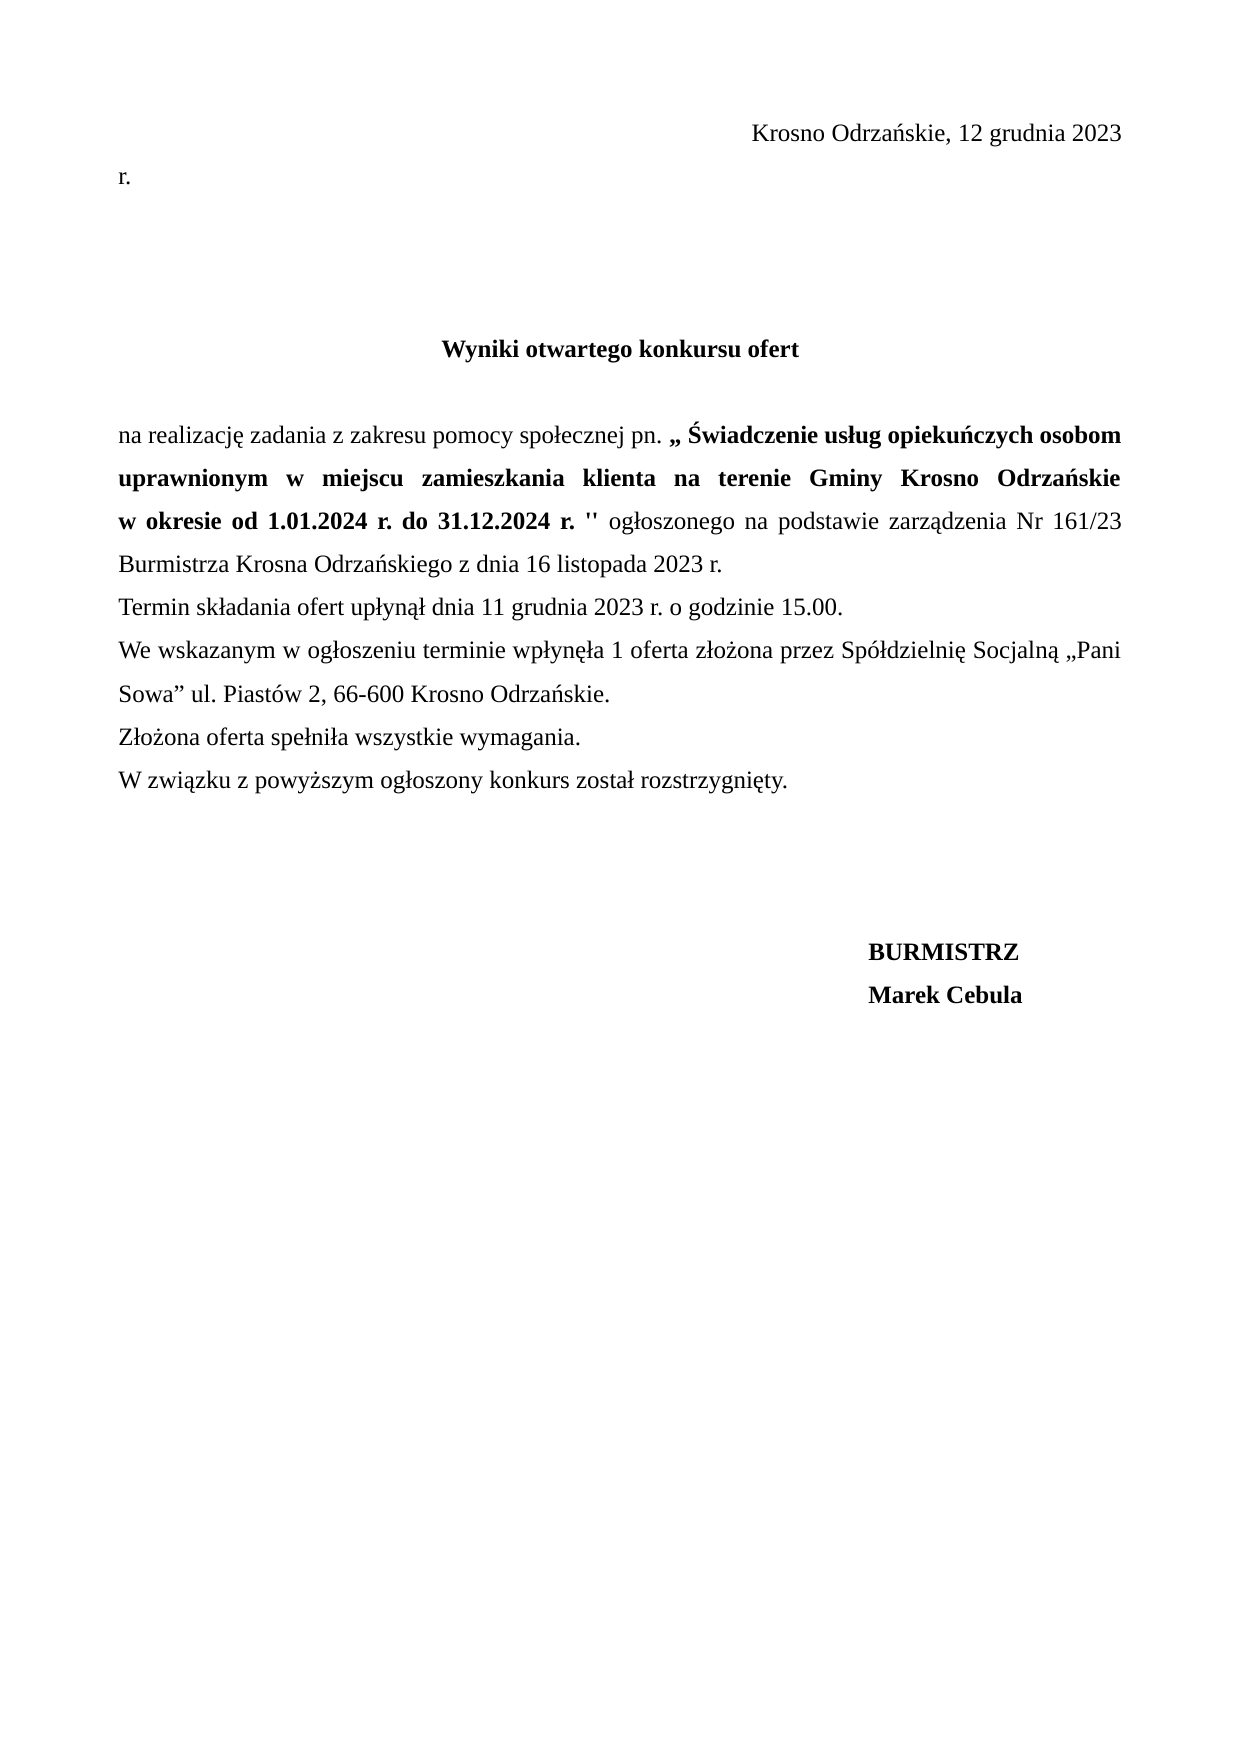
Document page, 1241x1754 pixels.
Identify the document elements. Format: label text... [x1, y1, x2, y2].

text Wyniki otwartego konkursu ofert [118, 334, 1122, 362]
text Marek Cebula [868, 981, 1122, 1009]
text We wskazanym w ogłoszeniu terminie wpłynęła 1 oferta złożona przez Spółdzielnię Socjalną „Pani Sowa” ul. Piastów 2, 66-600 Krosno Odrzańskie. [118, 636, 1122, 707]
text na realizację zadania z zakresu pomocy społecznej pn. „ Świadczenie usług opiekuńczych osobom uprawnionym w miejscu zamieszkania klienta na terenie Gminy Krosno Odrzańskie w okresie od 1.01.2024 r. do 31.12.2024 r. '' ogłoszonego na podstawie zarządzenia Nr 161/23 Burmistrza Krosna Odrzańskiego z dnia 16 listopada 2023 r. [118, 420, 1122, 578]
text BURMISTRZ [793, 937, 1122, 966]
text Krosno Odrzańskie, 12 grudnia 2023 r. [118, 118, 1122, 190]
text Złożona oferta spełniła wszystkie wymagania. [118, 722, 1122, 751]
text W związku z powyższym ogłoszony konkurs został rozstrzygnięty. [118, 765, 1122, 794]
text Termin składania ofert upłynął dnia 11 grudnia 2023 r. o godzinie 15.00. [118, 592, 1122, 621]
